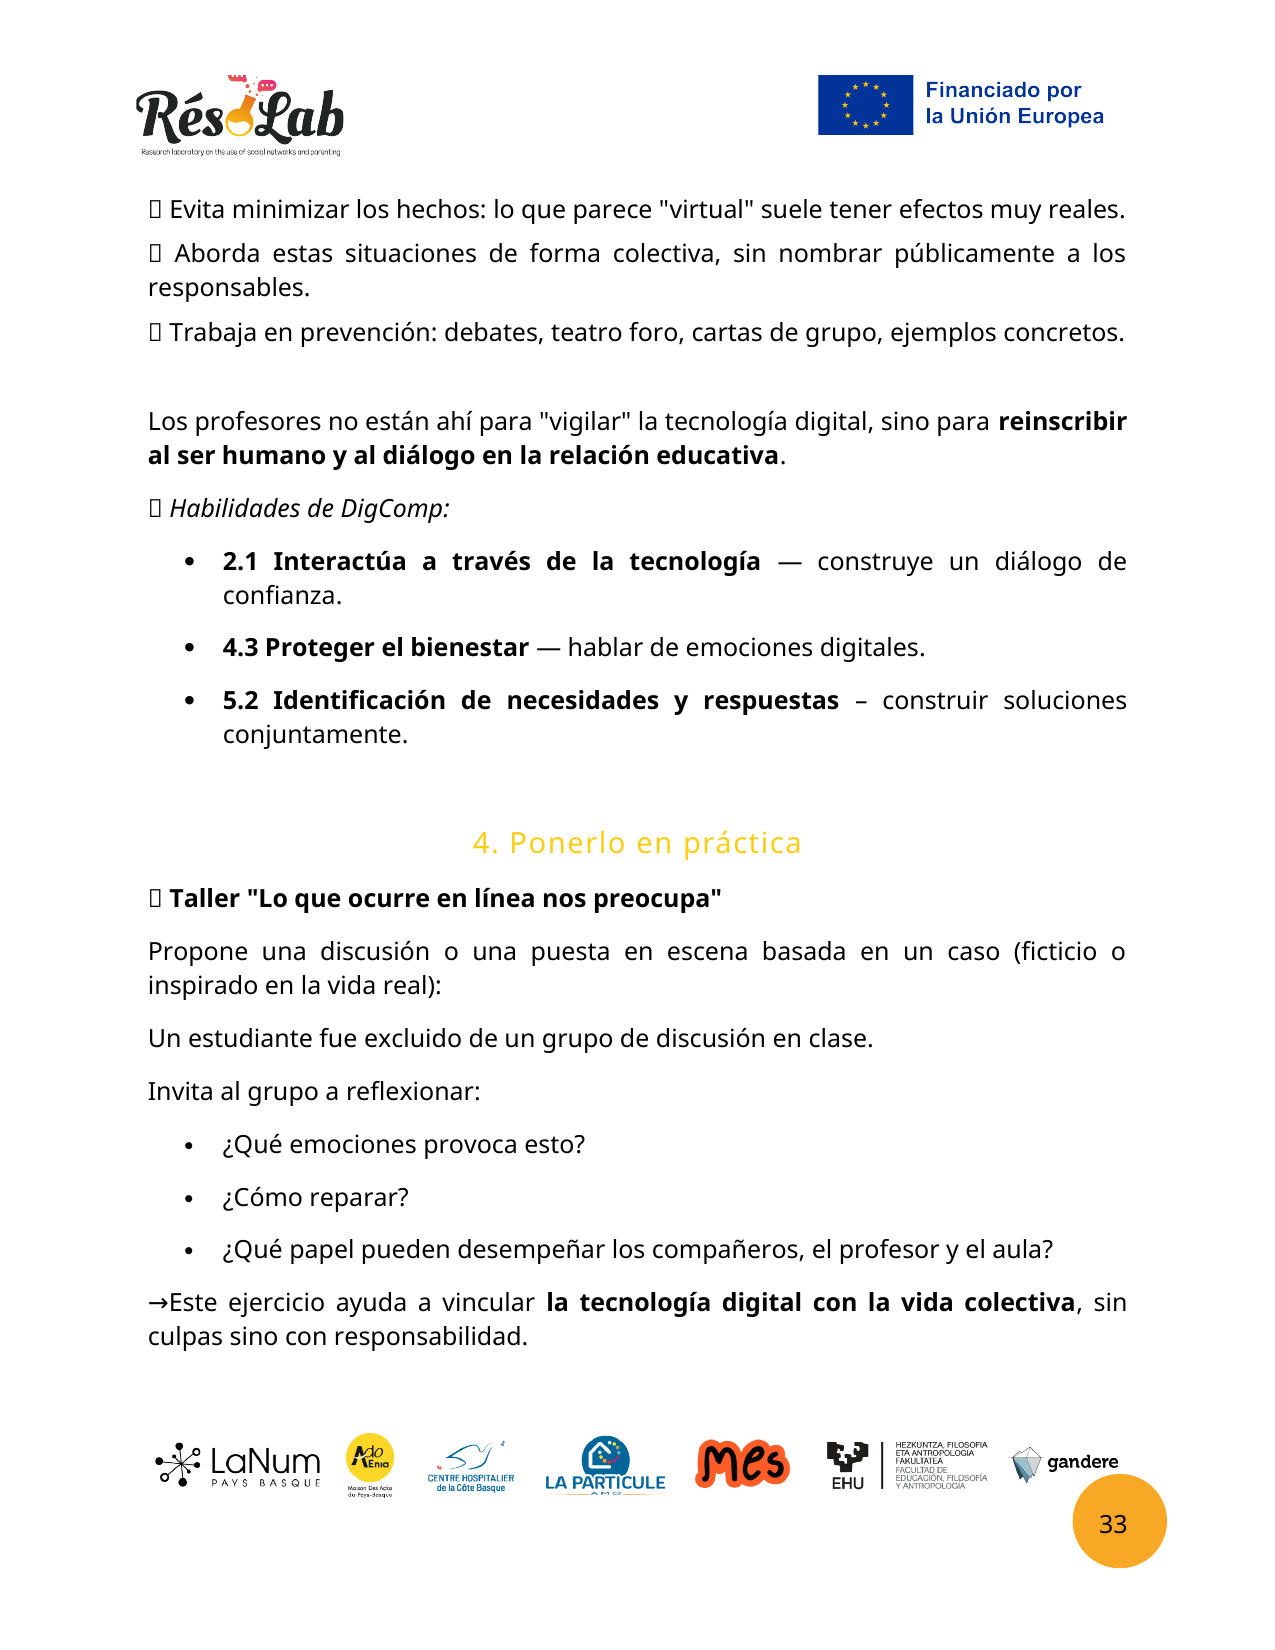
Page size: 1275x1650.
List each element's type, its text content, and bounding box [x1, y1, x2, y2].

text Un estudiante fue excluido de un grupo de discusión en clase. [148, 1021, 1127, 1055]
text Invita al grupo a reflexionar: [148, 1073, 1127, 1108]
picture [136, 75, 344, 158]
list 5.2 Identificación de necesidades y respuestas – construir soluciones conjuntamente. [185, 683, 1127, 751]
picture [147, 1430, 1128, 1500]
text ✅ Aborda estas situaciones de forma colectiva, sin nombrar públicamente a los responsables. [148, 236, 1127, 304]
text 4. Ponerlo en práctica [148, 823, 1127, 862]
text Los profesores no están ahí para "vigilar" la tecnología digital, sino para reinscribir al ser humano y al diálogo en la relación educativa. [148, 403, 1127, 472]
picture [813, 75, 1117, 135]
text →Este ejercicio ayuda a vincular la tecnología digital con la vida colectiva, sin culpas sino con responsabilidad. [148, 1285, 1127, 1353]
text 🧩 Habilidades de DigComp: [148, 490, 1127, 524]
text ✅ Trabaja en prevención: debates, teatro foro, cartas de grupo, ejemplos concretos. [148, 314, 1127, 349]
list ¿Qué papel pueden desempeñar los compañeros, el profesor y el aula? [185, 1232, 1127, 1266]
list 4.3 Proteger el bienestar — hablar de emociones digitales. [185, 630, 1127, 664]
list ¿Qué emociones provoca esto? [185, 1126, 1127, 1160]
list ¿Cómo reparar? [185, 1179, 1127, 1213]
text ✅ Evita minimizar los hechos: lo que parece "virtual" suele tener efectos muy reales. [148, 192, 1127, 226]
text Propone una discusión o una puesta en escena basada en un caso (ficticio o inspirado en la vida real): [148, 934, 1127, 1002]
list 2.1 Interactúa a través de la tecnología — construye un diálogo de confianza. [185, 543, 1127, 611]
text 🏫 Taller "Lo que ocurre en línea nos preocupa" [148, 881, 1127, 915]
